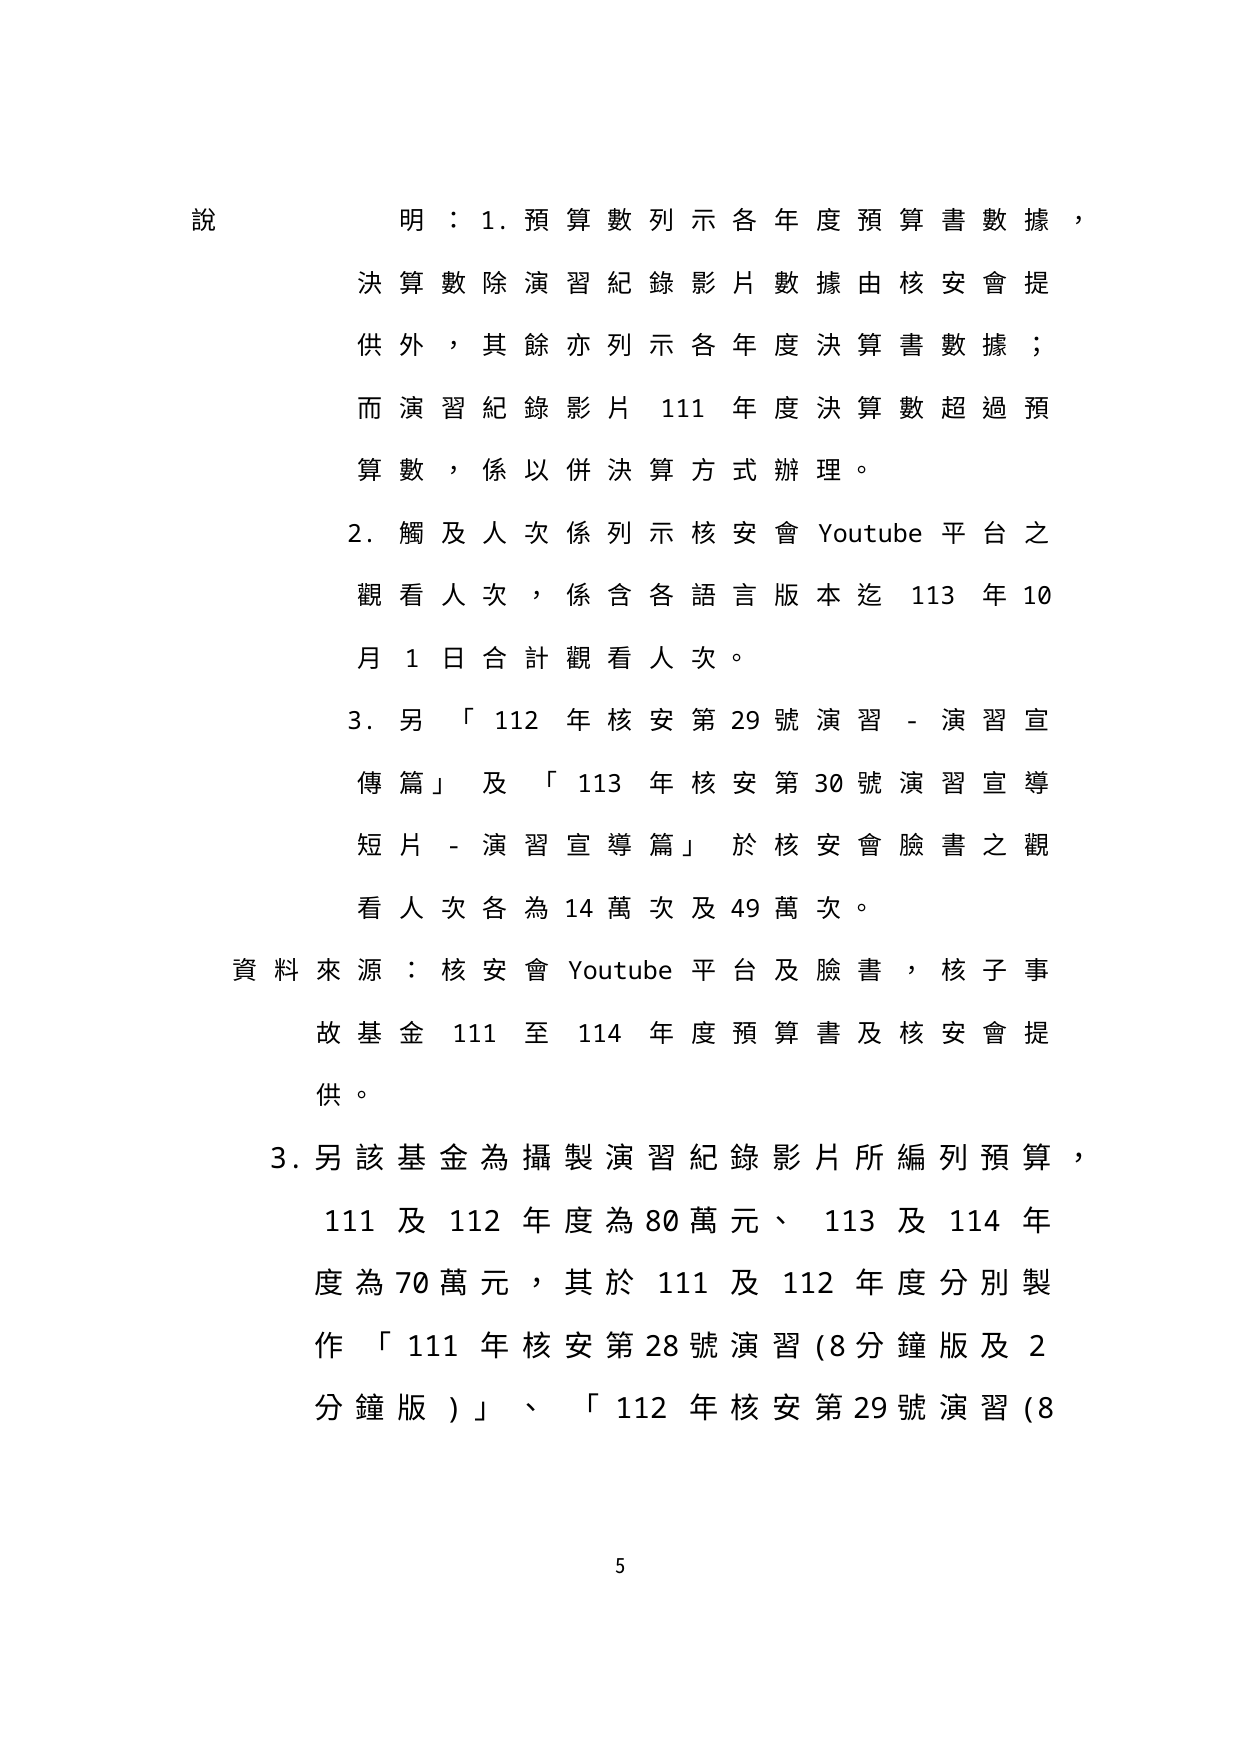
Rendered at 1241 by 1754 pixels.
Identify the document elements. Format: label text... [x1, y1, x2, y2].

text 3.另「112年核安第29號演習-演習宣傳篇」及「113年核安第30號演習宣導短片-演習宣導篇」於核安會臉書之觀看人次各為14萬次及49萬次。 [183, 677, 1058, 927]
text 2.觸及人次係列示核安會Youtube平台之觀看人次，係含各語言版本迄113年10月1日合計觀看人次。 [183, 490, 1058, 677]
text 資料來源：核安會Youtube平台及臉書，核子事故基金111至114年度預算書及核安會提供。 [184, 927, 1058, 1115]
text 說 明：1.預算數列示各年度預算書數據，決算數除演習紀錄影片數據由核安會提供外，其餘亦列示各年度決算書數據；而演習紀錄影片111年度決算數超過預算數，係以併決算方式辦理。 [183, 177, 1058, 490]
text 3.另該基金為攝製演習紀錄影片所編列預算，111及112年度為80萬元、113及114年度為70萬元，其於111及112年度分別製作「111年核安第28號演習(8分鐘版及2分鐘版)」、「112年核安第29號演習(8分鐘版及2分鐘版)」；前揭影片雖亦置於核安會Youtube平台，惟未辦理加強推播，故編列於「推展費」科目，然其觸及人次亦逾3萬人次。 [261, 1115, 1058, 1427]
